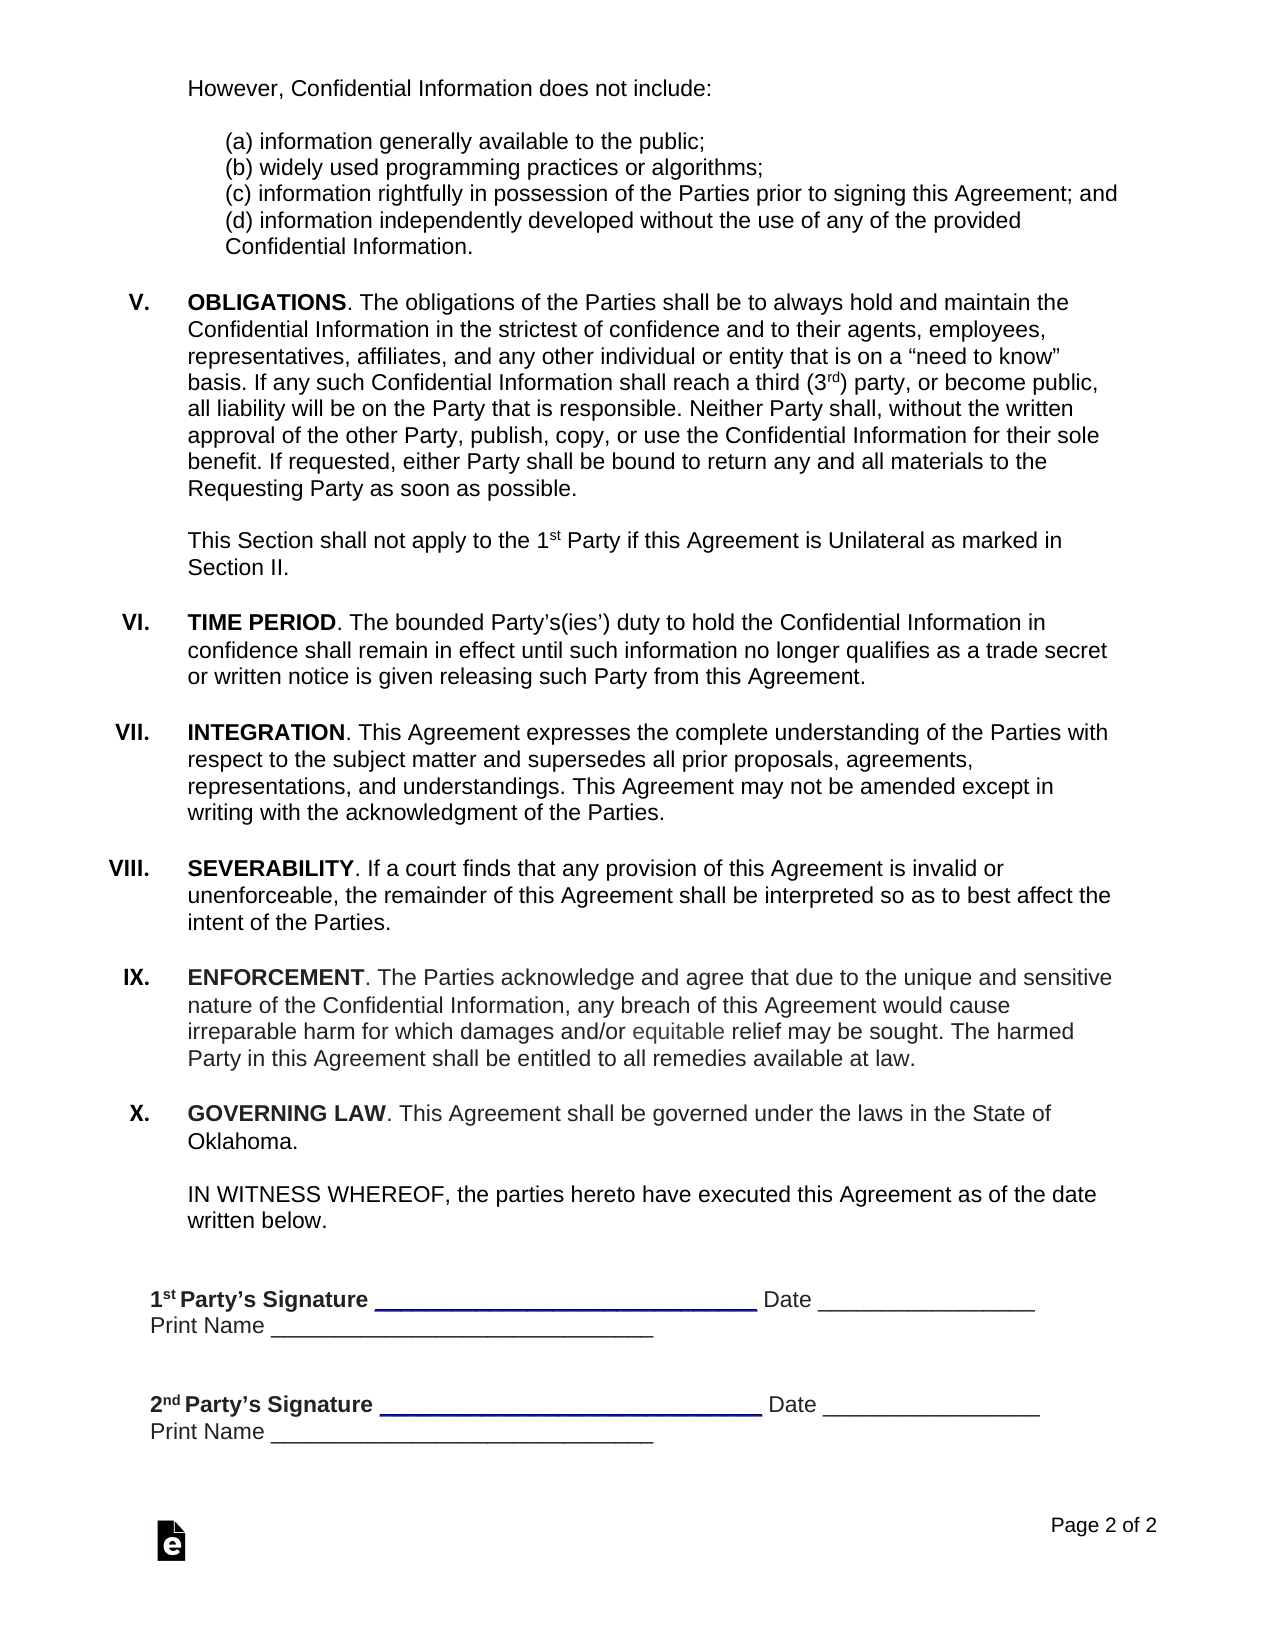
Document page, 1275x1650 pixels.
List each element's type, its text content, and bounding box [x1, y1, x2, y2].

text However, Confidential Information does not include: [187, 75, 1125, 101]
list OBLIGATIONS. The obligations of the Parties shall be to always hold and maintain the Confidential Information in the strictest of confidence and to their agents, employees, representatives, affiliates, and any other individual or entity that is on a “need to know” basis. If any such Confidential Information shall reach a third (3rd) party, or become public, all liability will be on the Party that is responsible. Neither Party shall, without the written approval of the other Party, publish, copy, or use the Confidential Information for their sole benefit. If requested, either Party shall be bound to return any and all materials to the Requesting Party as soon as possible. [150, 286, 1125, 501]
list This Section shall not apply to the 1st Party if this Agreement is Unilateral as marked in Section II. [187, 527, 1125, 580]
text Print Name ______________________________ [150, 1418, 1125, 1444]
text 1st Party’s Signature ______________________________ Date _________________ [150, 1286, 1125, 1312]
list ENFORCEMENT. The Parties acknowledge and agree that due to the unique and sensitive nature of the Confidential Information, any breach of this Agreement would cause irreparable harm for which damages and/or equitable relief may be sought. The harmed Party in this Agreement shall be entitled to all remedies available at law. [150, 961, 1125, 1071]
list IN WITNESS WHEREOF, the parties hereto have executed this Agreement as of the date written below. [187, 1181, 1125, 1233]
text (b) widely used programming practices or algorithms; [150, 154, 1125, 180]
list SEVERABILITY. If a court finds that any provision of this Agreement is invalid or unenforceable, the remainder of this Agreement shall be interpreted so as to best affect the intent of the Parties. [150, 852, 1125, 935]
text Print Name ______________________________ [150, 1312, 1125, 1339]
text (a) information generally available to the public; [150, 128, 1125, 154]
text (c) information rightfully in possession of the Parties prior to signing this Agreement; and [225, 180, 1125, 207]
text (d) information independently developed without the use of any of the provided Confidential Information. [225, 207, 1125, 259]
text 2nd Party’s Signature ______________________________ Date _________________ [150, 1391, 1125, 1418]
list INTEGRATION. This Agreement expresses the complete understanding of the Parties with respect to the subject matter and supersedes all prior proposals, agreements, representations, and understandings. This Agreement may not be amended except in writing with the acknowledgment of the Parties. [150, 716, 1125, 825]
list TIME PERIOD. The bounded Party’s(ies’) duty to hold the Confidential Information in confidence shall remain in effect until such information no longer qualifies as a trade secret or written notice is given releasing such Party from this Agreement. [150, 606, 1125, 689]
list GOVERNING LAW. This Agreement shall be governed under the laws in the State of Oklahoma. [150, 1097, 1125, 1154]
